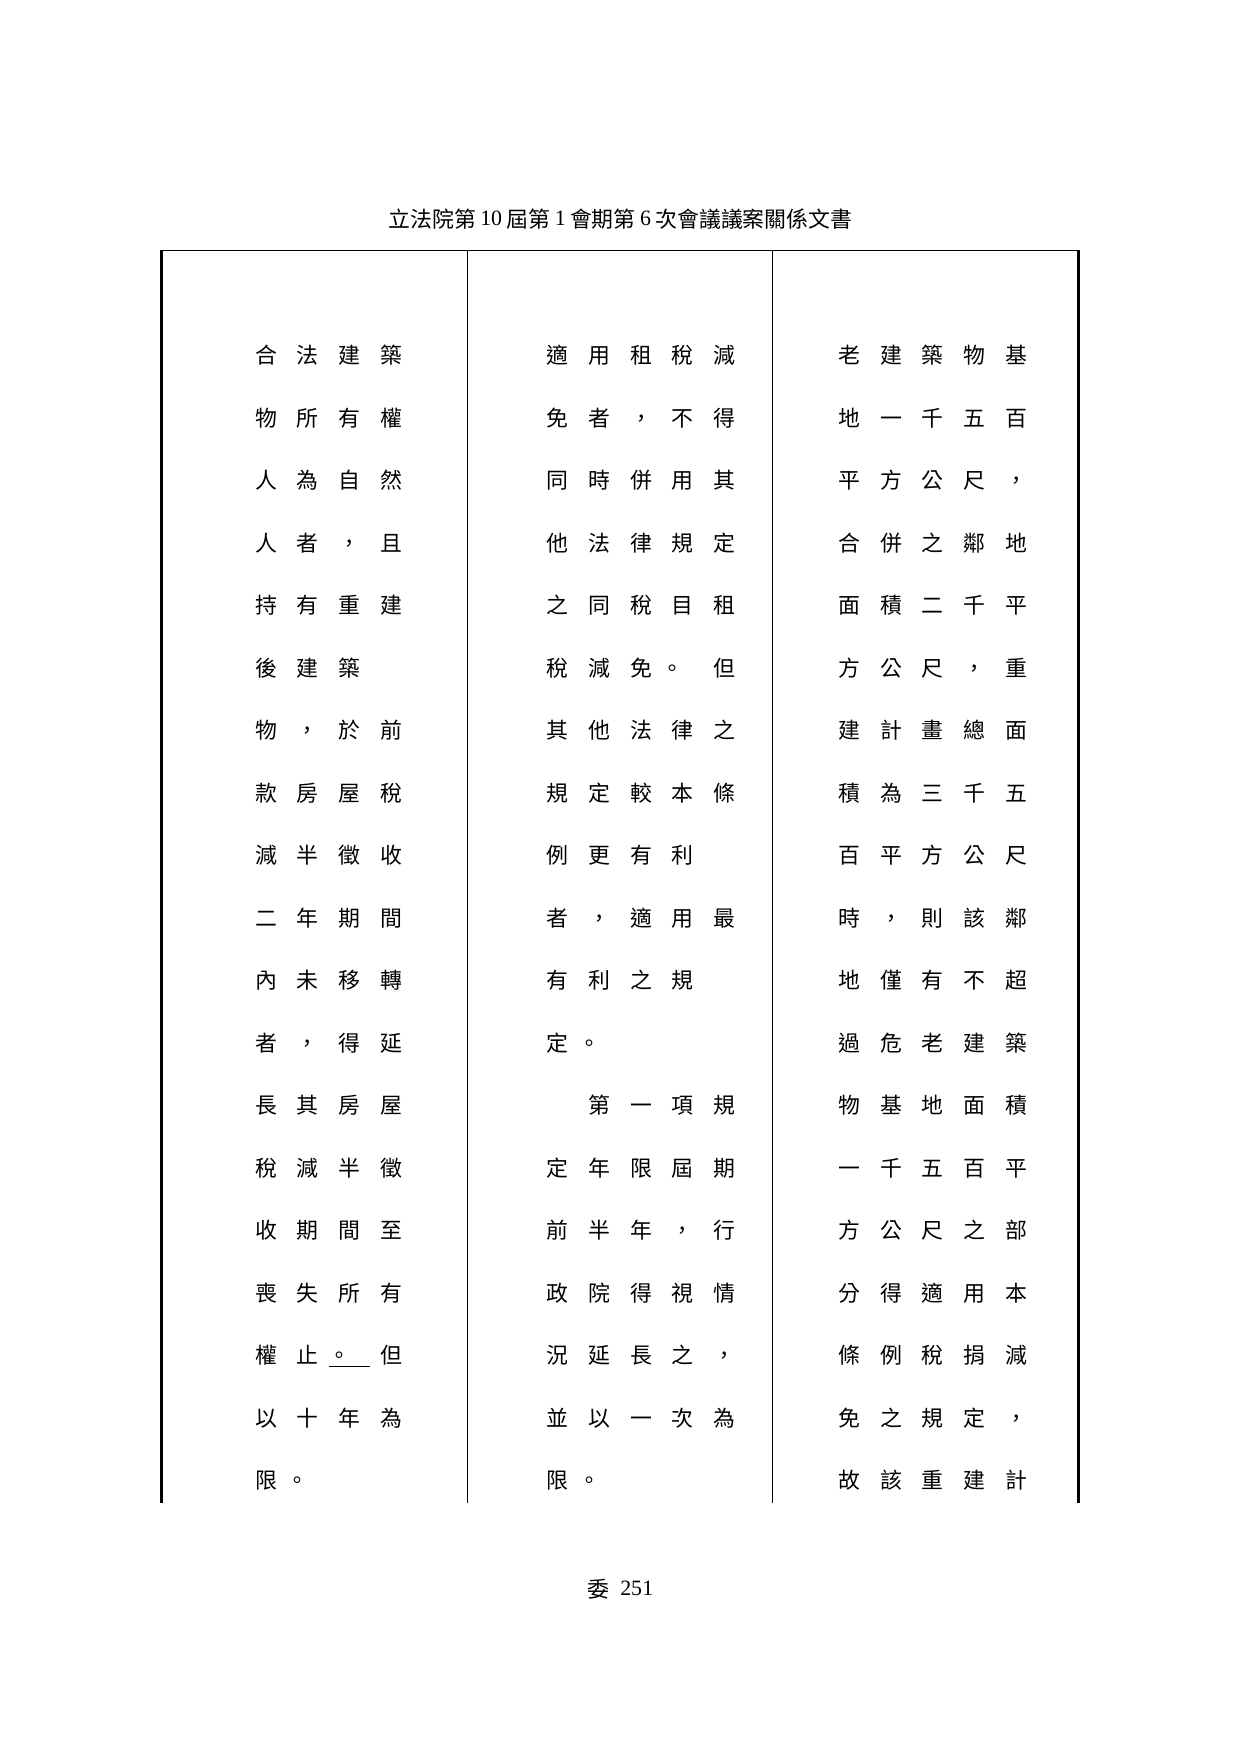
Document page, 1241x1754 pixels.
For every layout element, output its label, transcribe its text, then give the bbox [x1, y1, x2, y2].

table_cell 合法建築物所有權人為自然人者，且持有重建後建築物，於前款房屋稅減半徵收二年期間內未移轉者，得延長其房屋稅減半徵收期間至喪失所有權止。但以十年為限。 [163, 251, 467, 1503]
table_cell 適用租稅減免者，不得同時併用其他法律規定之同稅目租稅減免。但其他法律之規定較本條例更有利者，適用最有利之規定。 第一項規定年限屆期前半年，行政院得視情況延長之，並以一次為限。 [468, 251, 772, 1503]
table_cell 老建築物基地一千五百平方公尺，合併之鄰地面積二千平方公尺，重建計畫總面積為三千五百平方公尺時，則該鄰地僅有不超過危老建築物基地面積一千五百平方公尺之部分得適用本條例稅捐減免之規定，故該重建計 [773, 251, 1077, 1503]
